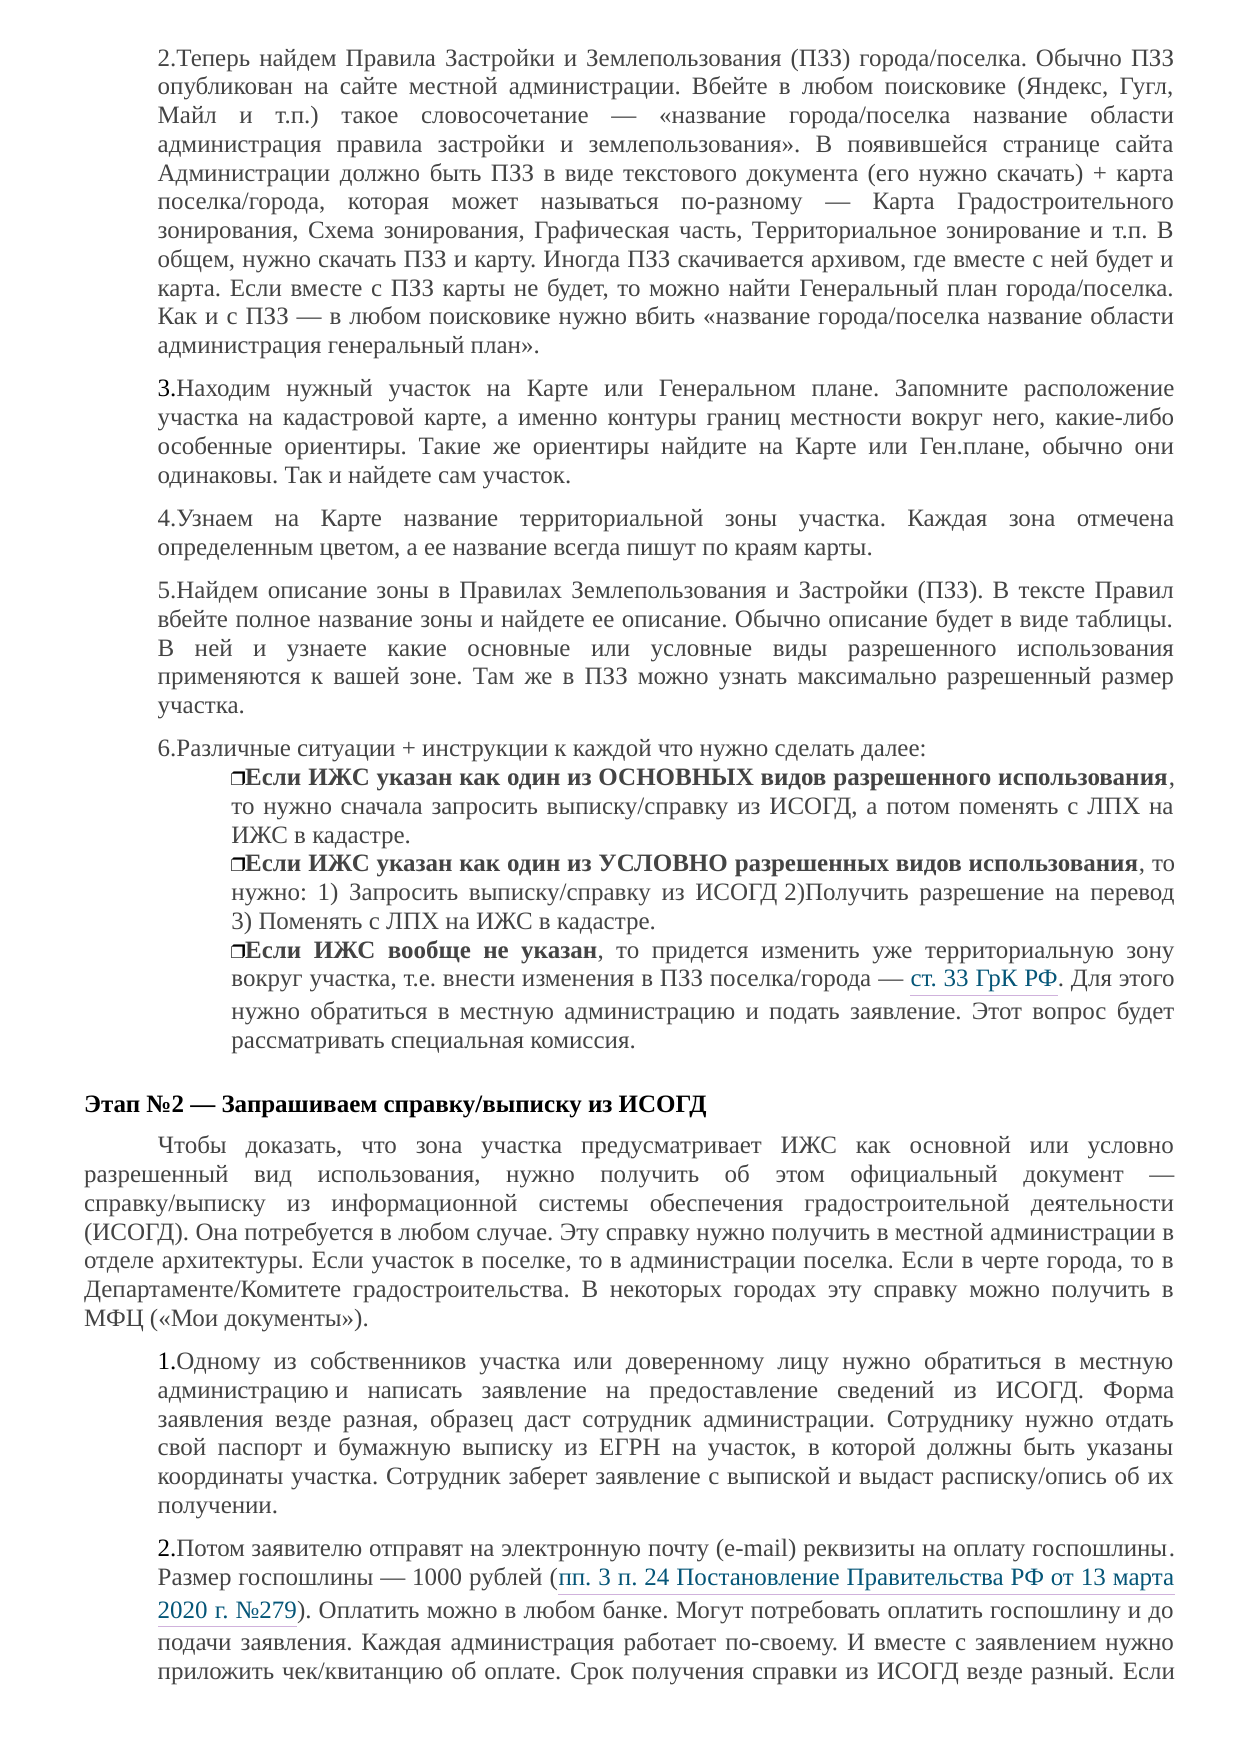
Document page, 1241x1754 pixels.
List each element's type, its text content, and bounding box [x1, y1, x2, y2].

picture [1062, 1574, 1067, 1585]
list Если ИЖС указан как один из УСЛОВНО разрешенных видов использования, то нужно: 1) Запросить выписку/справку из ИСОГД 2)Получить разрешение на перевод 3) Поменять с ЛПХ на ИЖС в кадастре. [84, 848, 1175, 935]
picture [576, 1574, 581, 1583]
picture [657, 1570, 664, 1579]
list Узнаем на Карте название территориальной зоны участка. Каждая зона отмечена определенным цветом, а ее название всегда пишут по краям карты. [84, 503, 1175, 561]
picture [246, 1602, 251, 1612]
picture [745, 1574, 750, 1583]
list Теперь найдем Правила Застройки и Землепользования (ПЗЗ) города/поселка. Обычно ПЗЗ опубликован на сайте местной администрации. Вбейте в любом поисковике (Яндекс, Гугл, Майл и т.п.) такое словосочетание — «название города/поселка название области администрация правила застройки и землепользования». В появившейся странице сайта Администрации должно быть ПЗЗ в виде текстового документа (его нужно скачать) + карта поселка/города, которая может называться по-разному — Карта Градостроительного зонирования, Схема зонирования, Графическая часть, Территориальное зонирование и т.п. В общем, нужно скачать ПЗЗ и карту. Иногда ПЗЗ скачивается архивом, где вместе с ней будет и карта. Если вместе с ПЗЗ карты не будет, то можно найти Генеральный план города/поселка. Как и с ПЗЗ — в любом поисковике нужно вбить «название города/поселка название области администрация генеральный план». [84, 43, 1175, 359]
text Чтобы доказать, что зона участка предусматривает ИЖС как основной или условно разрешенный вид использования, нужно получить об этом официальный документ — справку/выписку из информационной системы обеспечения градостроительной деятельности (ИСОГД). Она потребуется в любом случае. Эту справку нужно получить в местной администрации в отделе архитектуры. Если участок в поселке, то в администрации поселка. Если в черте города, то в Департаменте/Комитете градостроительства. В некоторых городах эту справку можно получить в МФЦ («Мои документы»). [84, 1130, 1175, 1332]
picture [1151, 1574, 1156, 1585]
list Если ИЖС вообще не указан, то придется изменить уже территориальную зону вокруг участка, т.е. внести изменения в ПЗЗ поселка/города — ст. 33 ГрК РФ. Для этого нужно обратиться в местную администрацию и подать заявление. Этот вопрос будет рассматривать специальная комиссия. [84, 935, 1175, 1054]
list Различные ситуации + инструкции к каждой что нужно сделать далее: [84, 733, 1175, 762]
subtitle Этап №2 — Запрашиваем справку/выписку из ИСОГД [84, 1089, 1175, 1118]
picture [806, 1574, 811, 1583]
picture [622, 1574, 627, 1583]
list Находим нужный участок на Карте или Генеральном плане. Запомните расположение участка на кадастровой карте, а именно контуры границ местности вокруг него, какие-либо особенные ориентиры. Такие же ориентиры найдите на Карте или Ген.плане, обычно они одинаковы. Так и найдете сам участок. [84, 373, 1175, 488]
picture [781, 1574, 786, 1584]
list Найдем описание зоны в Правилах Землепользования и Застройки (ПЗЗ). В тексте Правил вбейте полное название зоны и найдете ее описание. Обычно описание будет в виде таблицы. В ней и узнаете какие основные или условные виды разрешенного использования применяются к вашей зоне. Там же в ПЗЗ можно узнать максимально разрешенный размер участка. [84, 575, 1175, 719]
list Потом заявителю отправят на электронную почту (e-mail) реквизиты на оплату госпошлины. Размер госпошлины — 1000 рублей (пп. 3 п. 24 Постановление Правительства РФ от 13 марта 2020 г. №279). Оплатить можно в любом банке. Могут потребовать оплатить госпошлину и до подачи заявления. Каждая администрация работает по-своему. И вместе с заявлением нужно приложить чек/квитанцию об оплате. Срок получения справки из ИСОГД везде разный. Если [84, 1533, 1175, 1685]
list Если ИЖС указан как один из ОСНОВНЫХ видов разрешенного использования, то нужно сначала запросить выписку/справку из ИСОГД, а потом поменять с ЛПХ на ИЖС в кадастре. [84, 762, 1175, 848]
list Одному из собственников участка или доверенному лицу нужно обратиться в местную администрацию и написать заявление на предоставление сведений из ИСОГД. Форма заявления везде разная, образец даст сотрудник администрации. Сотруднику нужно отдать свой паспорт и бумажную выписку из ЕГРН на участок, в которой должны быть указаны координаты участка. Сотрудник заберет заявление с выпиской и выдаст расписку/опись об их получении. [84, 1346, 1175, 1519]
picture [938, 1574, 943, 1584]
